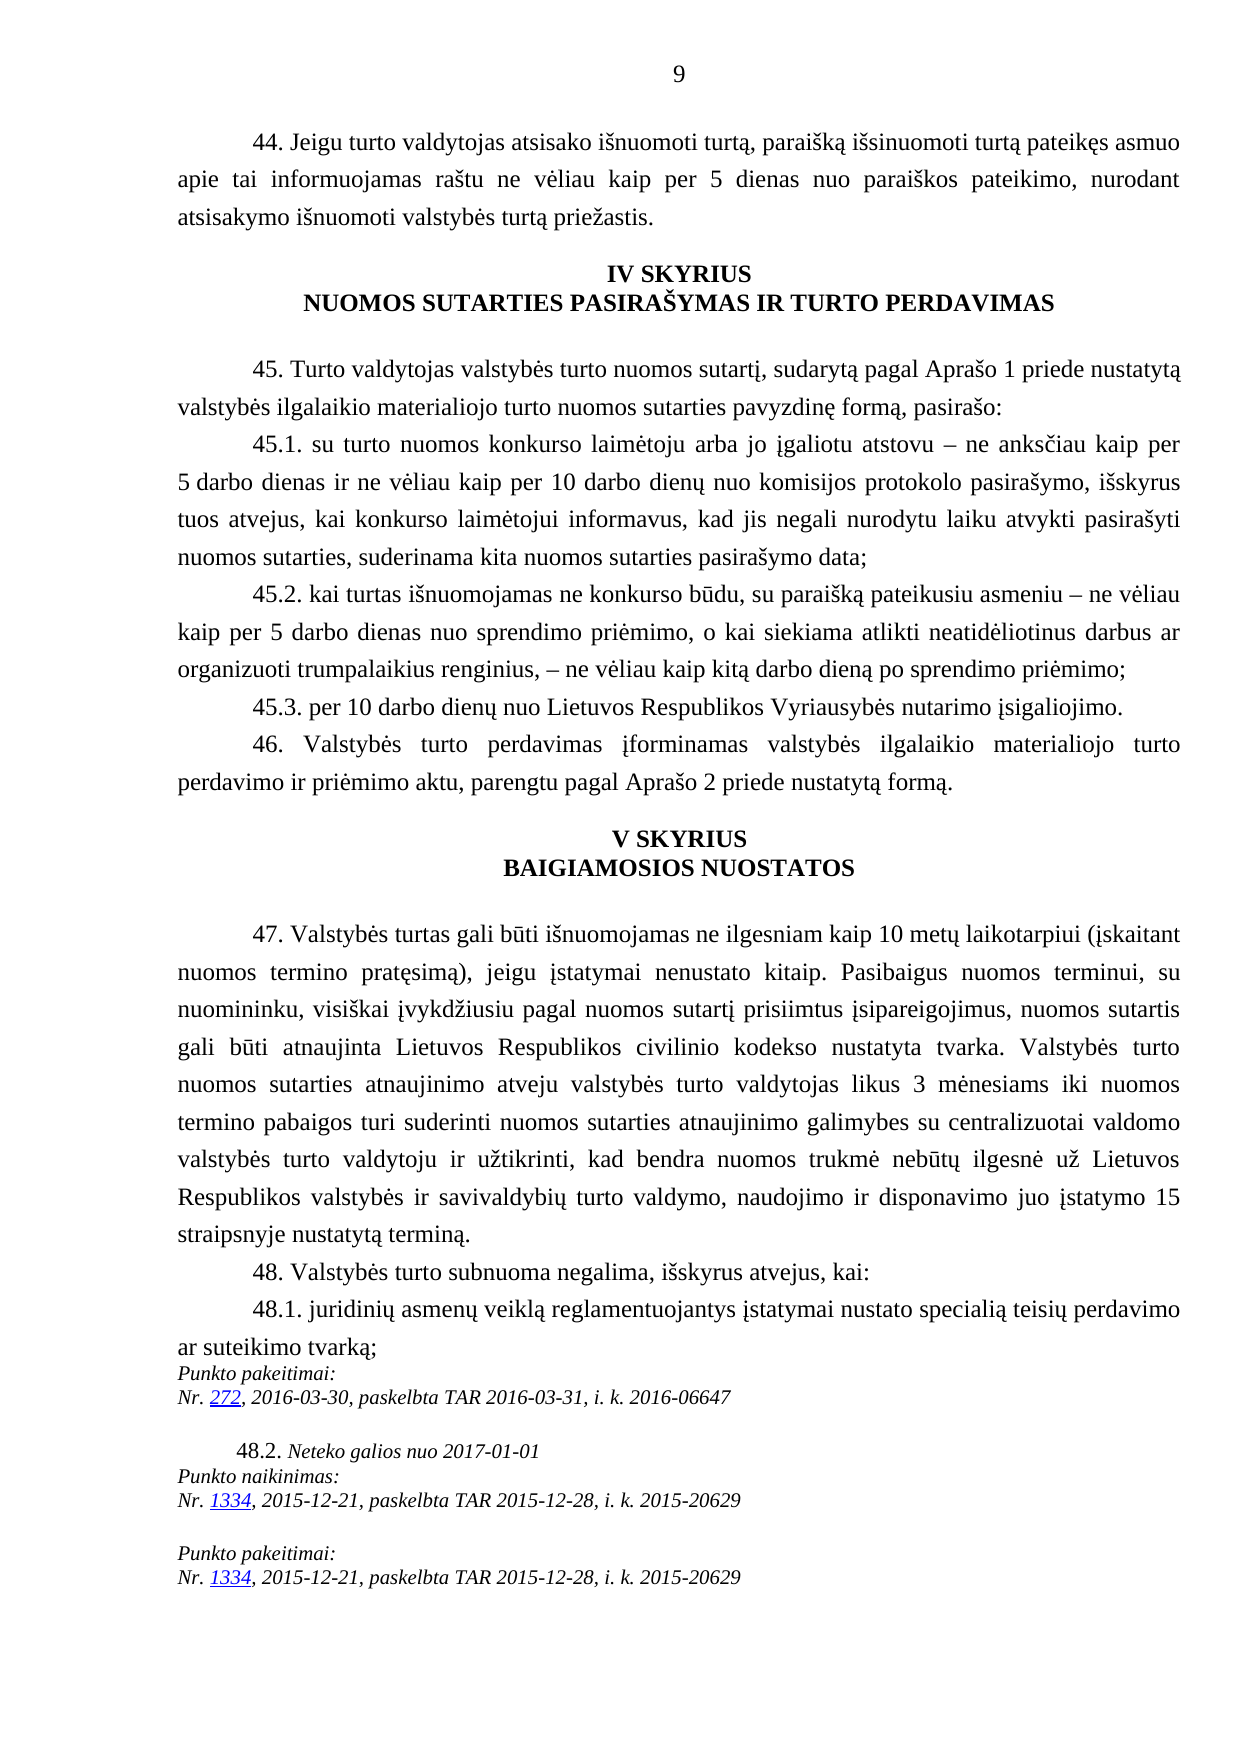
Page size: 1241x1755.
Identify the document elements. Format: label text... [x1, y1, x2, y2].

text 48.1. juridinių asmenų veiklą reglamentuojantys įstatymai nustato specialią teisių perdavimo ar suteikimo tvarką; [177, 1286, 1181, 1361]
text IV SKYRIUS [177, 259, 1181, 288]
text 48. Valstybės turto subnuoma negalima, išskyrus atvejus, kai: [177, 1248, 1181, 1286]
text 46. Valstybės turto perdavimas įforminamas valstybės ilgalaikio materialiojo turto perdavimo ir priėmimo aktu, parengtu pagal Aprašo 2 priede nustatytą formą. [177, 721, 1181, 796]
text Nr. 1334, 2015-12-21, paskelbta TAR 2015-12-28, i. k. 2015-20629 [177, 1565, 1181, 1589]
text Punkto naikinimas: [177, 1464, 1181, 1488]
text NUOMOS SUTARTIES PASIRAŠYMAS IR TURTO PERDAVIMAS [177, 288, 1181, 317]
text Punkto pakeitimai: [177, 1541, 1181, 1565]
text 45.1. su turto nuomos konkurso laimėtoju arba jo įgaliotu atstovu – ne anksčiau kaip per 5 darbo dienas ir ne vėliau kaip per 10 darbo dienų nuo komisijos protokolo pasirašymo, išskyrus tuos atvejus, kai konkurso laimėtojui informavus, kad jis negali nurodytu laiku atvykti pasirašyti nuomos sutarties, suderinama kita nuomos sutarties pasirašymo data; [177, 421, 1181, 571]
text 45.3. per 10 darbo dienų nuo Lietuvos Respublikos Vyriausybės nutarimo įsigaliojimo. [177, 683, 1181, 721]
text V SKYRIUS [177, 824, 1181, 853]
text Nr. 272, 2016-03-30, paskelbta TAR 2016-03-31, i. k. 2016-06647 [177, 1385, 1181, 1409]
text 48.2. Neteko galios nuo 2017-01-01 [177, 1437, 1181, 1464]
text 47. Valstybės turtas gali būti išnuomojamas ne ilgesniam kaip 10 metų laikotarpiui (įskaitant nuomos termino pratęsimą), jeigu įstatymai nenustato kitaip. Pasibaigus nuomos terminui, su nuomininku, visiškai įvykdžiusiu pagal nuomos sutartį prisiimtus įsipareigojimus, nuomos sutartis gali būti atnaujinta Lietuvos Respublikos civilinio kodekso nustatyta tvarka. Valstybės turto nuomos sutarties atnaujinimo atveju valstybės turto valdytojas likus 3 mėnesiams iki nuomos termino pabaigos turi suderinti nuomos sutarties atnaujinimo galimybes su centralizuotai valdomo valstybės turto valdytoju ir užtikrinti, kad bendra nuomos trukmė nebūtų ilgesnė už Lietuvos Respublikos valstybės ir savivaldybių turto valdymo, naudojimo ir disponavimo juo įstatymo 15 straipsnyje nustatytą terminą. [177, 911, 1181, 1248]
text 45. Turto valdytojas valstybės turto nuomos sutartį, sudarytą pagal Aprašo 1 priede nustatytą valstybės ilgalaikio materialiojo turto nuomos sutarties pavyzdinę formą, pasirašo: [177, 346, 1181, 421]
text Punkto pakeitimai: [177, 1361, 1181, 1385]
text 45.2. kai turtas išnuomojamas ne konkurso būdu, su paraišką pateikusiu asmeniu – ne vėliau kaip per 5 darbo dienas nuo sprendimo priėmimo, o kai siekiama atlikti neatidėliotinus darbus ar organizuoti trumpalaikius renginius, – ne vėliau kaip kitą darbo dieną po sprendimo priėmimo; [177, 571, 1181, 683]
text 44. Jeigu turto valdytojas atsisako išnuomoti turtą, paraišką išsinuomoti turtą pateikęs asmuo apie tai informuojamas raštu ne vėliau kaip per 5 dienas nuo paraiškos pateikimo, nurodant atsisakymo išnuomoti valstybės turtą priežastis. [177, 118, 1181, 231]
text BAIGIAMOSIOS NUOSTATOS [177, 853, 1181, 882]
text Nr. 1334, 2015-12-21, paskelbta TAR 2015-12-28, i. k. 2015-20629 [177, 1488, 1181, 1512]
